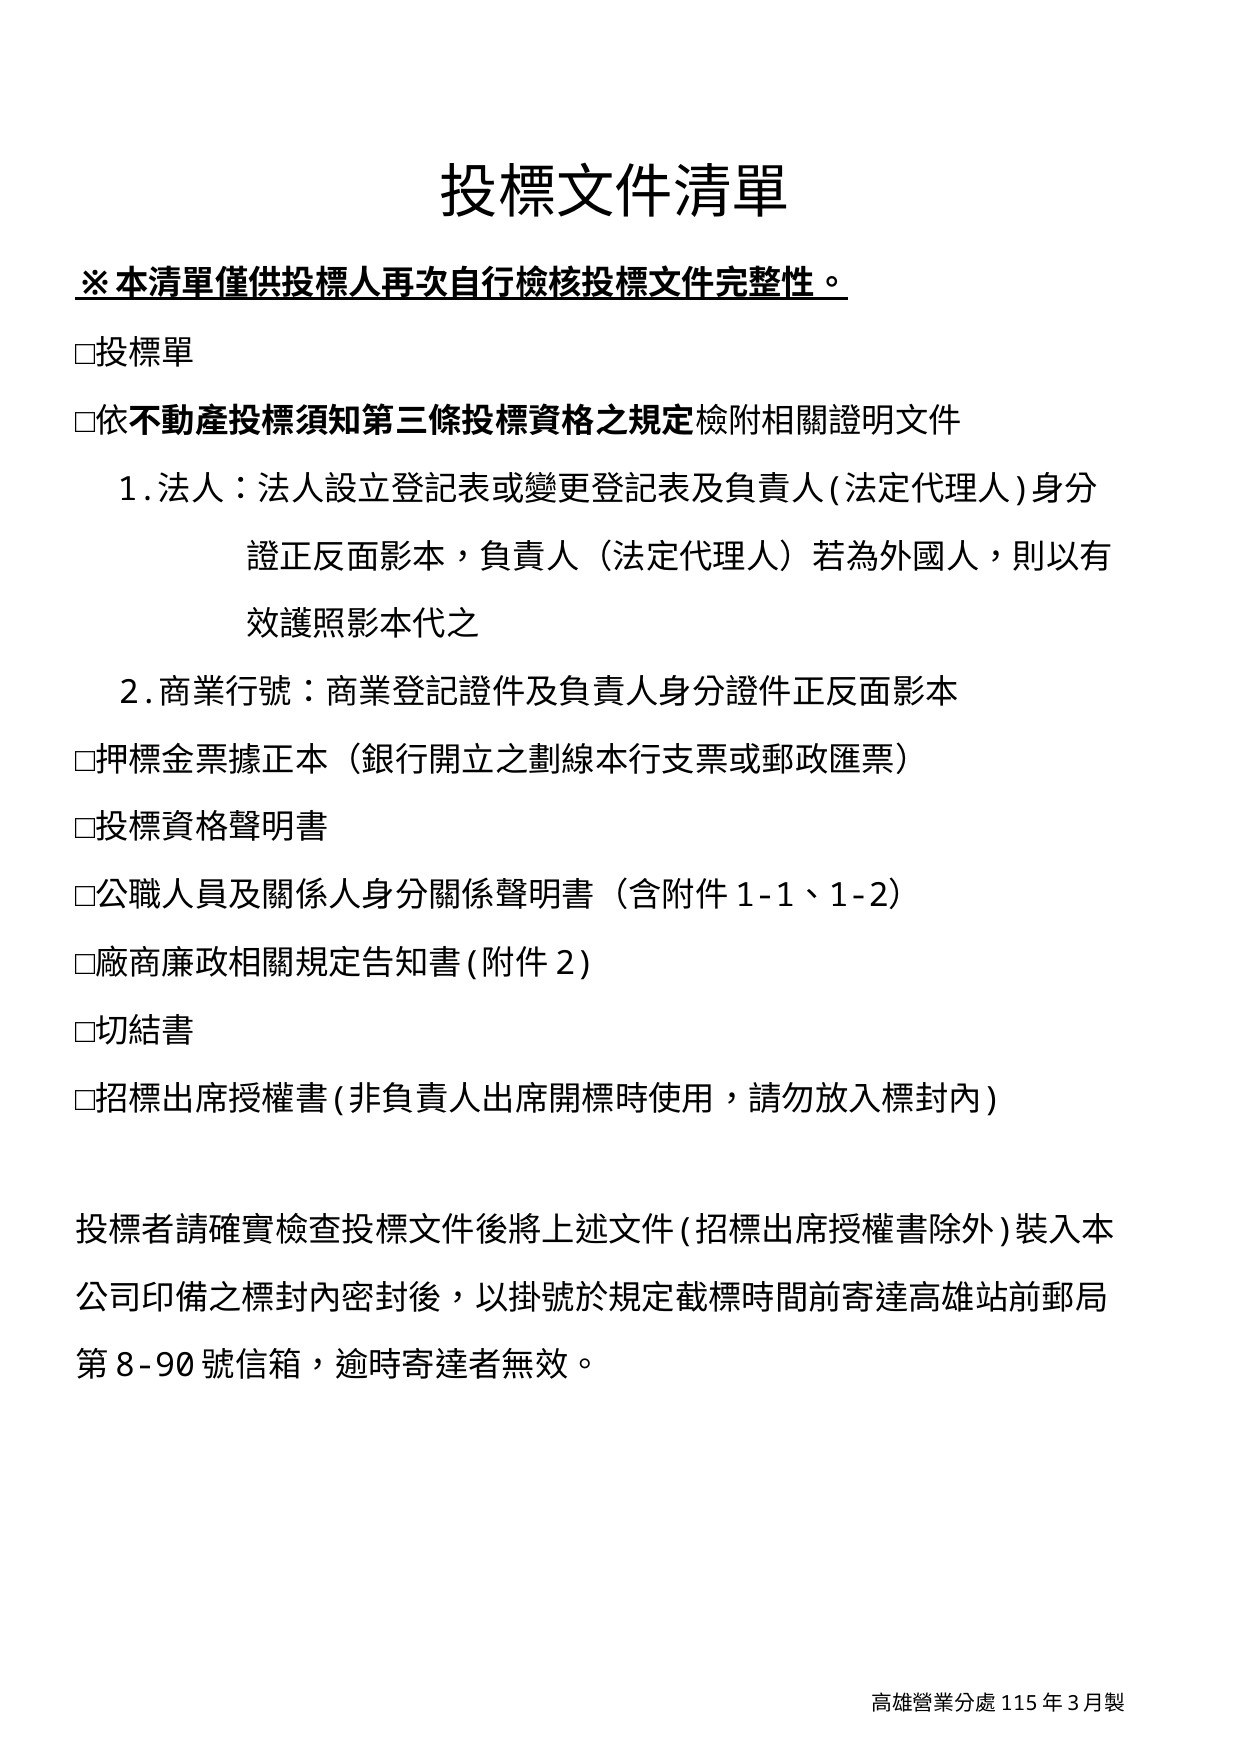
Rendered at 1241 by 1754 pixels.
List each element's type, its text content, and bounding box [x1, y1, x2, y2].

text 投標文件清單 [104, 114, 1125, 239]
text □招標出席授權書(非負責人出席開標時使用，請勿放入標封內) [75, 1071, 1125, 1120]
text □押標金票據正本（銀行開立之劃線本行支票或郵政匯票） [75, 732, 1125, 781]
text 1.法人：法人設立登記表或變更登記表及負責人(法定代理人)身分證正反面影本，負責人（法定代理人）若為外國人，則以有效護照影本代之 [117, 462, 1125, 645]
text 投標者請確實檢查投標文件後將上述文件(招標出席授權書除外)裝入本公司印備之標封內密封後，以掛號於規定截標時間前寄達高雄站前郵局第8-90號信箱，逾時寄達者無效。 [75, 1203, 1125, 1386]
text □依不動產投標須知第三條投標資格之規定檢附相關證明文件 [75, 394, 1125, 442]
text 2.商業行號：商業登記證件及負責人身分證件正反面影本 [118, 664, 1125, 713]
text □切結書 [75, 1003, 1125, 1052]
text □投標資格聲明書 [75, 800, 1125, 848]
text ※本清單僅供投標人再次自行檢核投標文件完整性。 [75, 239, 1125, 301]
text □公職人員及關係人身分關係聲明書（含附件1-1、1-2） [75, 868, 1125, 916]
text □投標單 [75, 326, 1125, 374]
text □廠商廉政相關規定告知書(附件2) [75, 936, 1125, 984]
